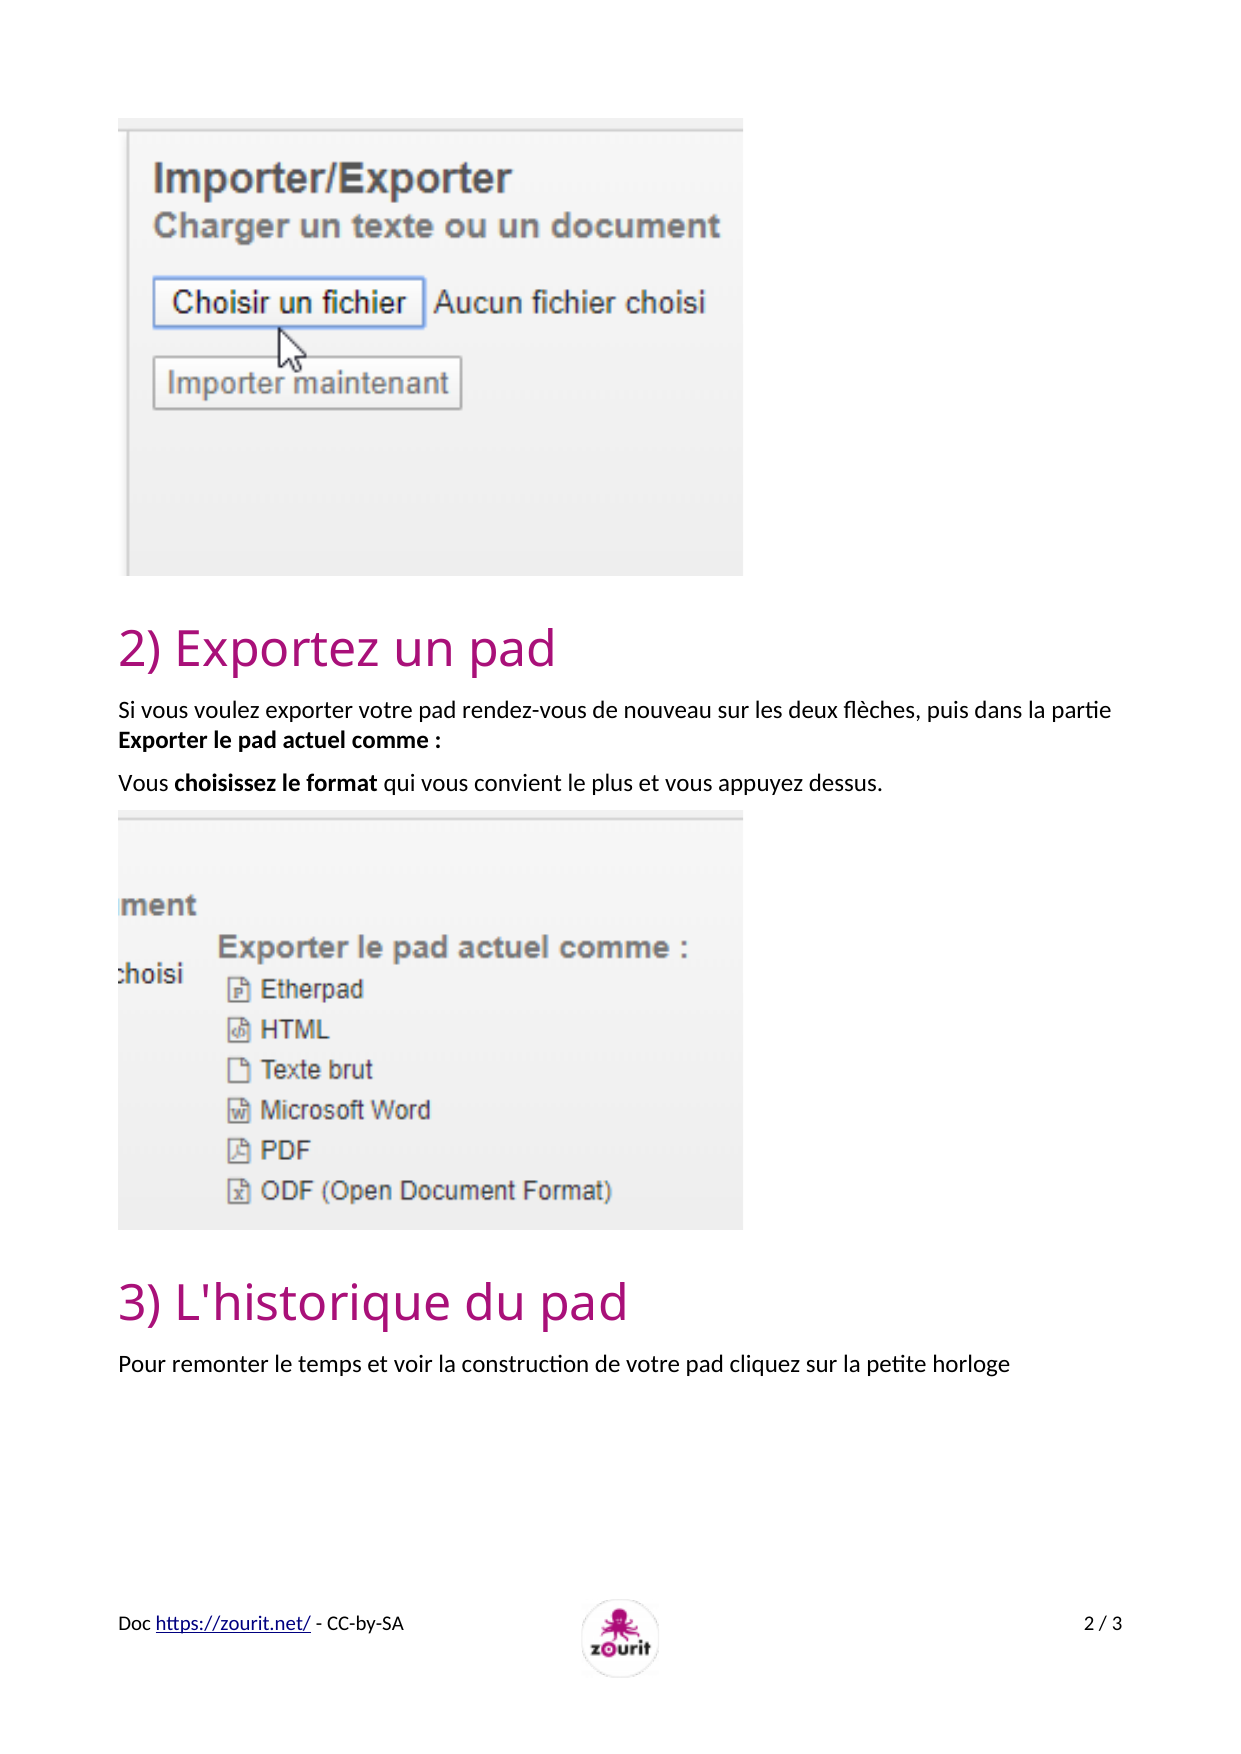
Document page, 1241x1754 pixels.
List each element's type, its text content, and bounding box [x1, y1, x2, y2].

text Vous choisissez le format qui vous convient le plus et vous appuyez dessus. [118, 767, 1122, 798]
picture [581, 1599, 660, 1678]
subtitle 2) Exportez un pad [118, 613, 1122, 681]
picture [118, 810, 744, 1230]
text Pour remonter le temps et voir la construction de votre pad cliquez sur la petite horloge [118, 1348, 1122, 1378]
subtitle 3) L'historique du pad [118, 1267, 1122, 1336]
picture [118, 118, 744, 576]
text Si vous voulez exporter votre pad rendez-vous de nouveau sur les deux flèches, puis dans la partie Exporter le pad actuel comme : [118, 694, 1122, 755]
